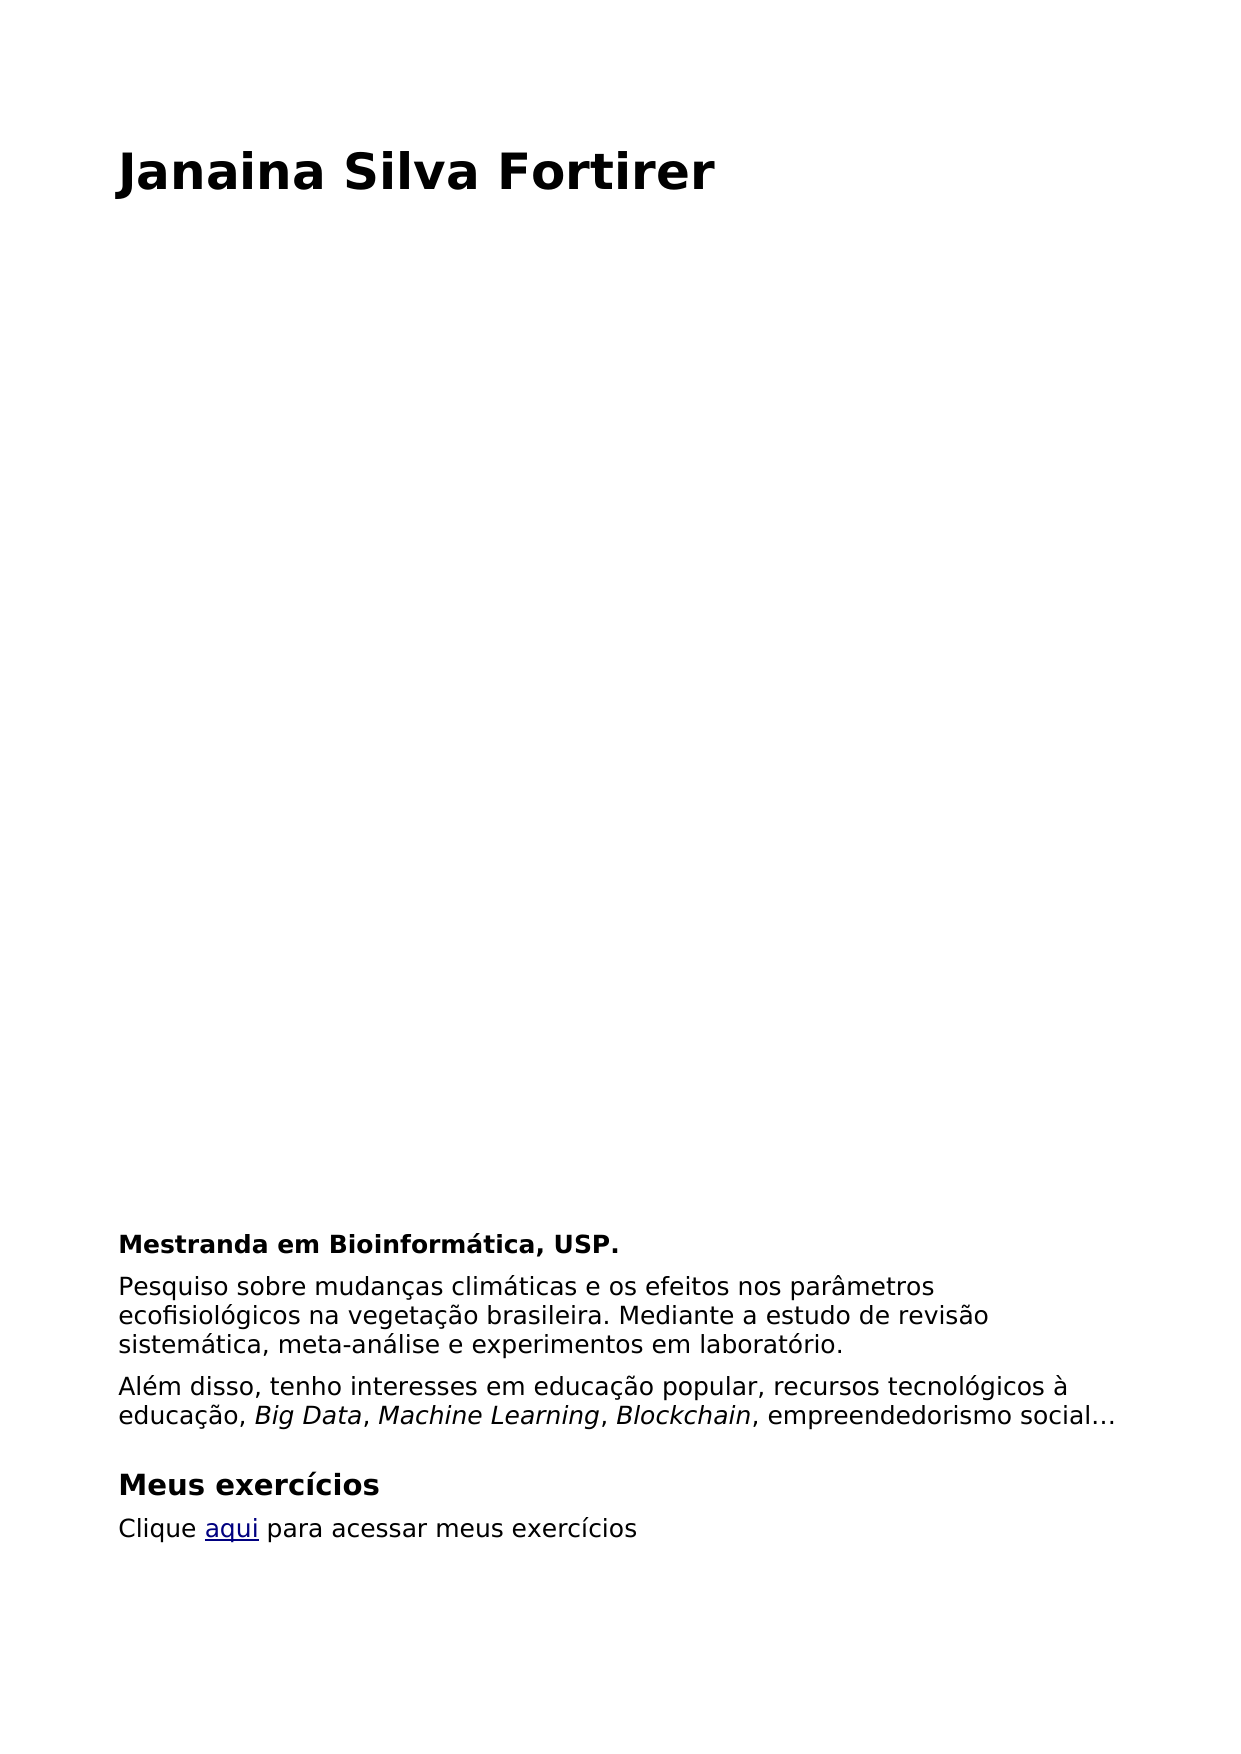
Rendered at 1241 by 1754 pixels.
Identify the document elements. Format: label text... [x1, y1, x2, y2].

text Mestranda em Bioinformática, USP. [118, 1230, 1122, 1259]
text Pesquiso sobre mudanças climáticas e os efeitos nos parâmetros ecofisiológicos na vegetação brasileira. Mediante a estudo de revisão sistemática, meta-análise e experimentos em laboratório. [118, 1272, 1122, 1359]
text Além disso, tenho interesses em educação popular, recursos tecnológicos à educação, Big Data, Machine Learning, Blockchain, empreendedorismo social… [118, 1372, 1122, 1430]
text Clique aqui para acessar meus exercícios [118, 1514, 1122, 1543]
subtitle Meus exercícios [118, 1468, 1122, 1502]
subtitle Janaina Silva Fortirer [118, 143, 1122, 201]
